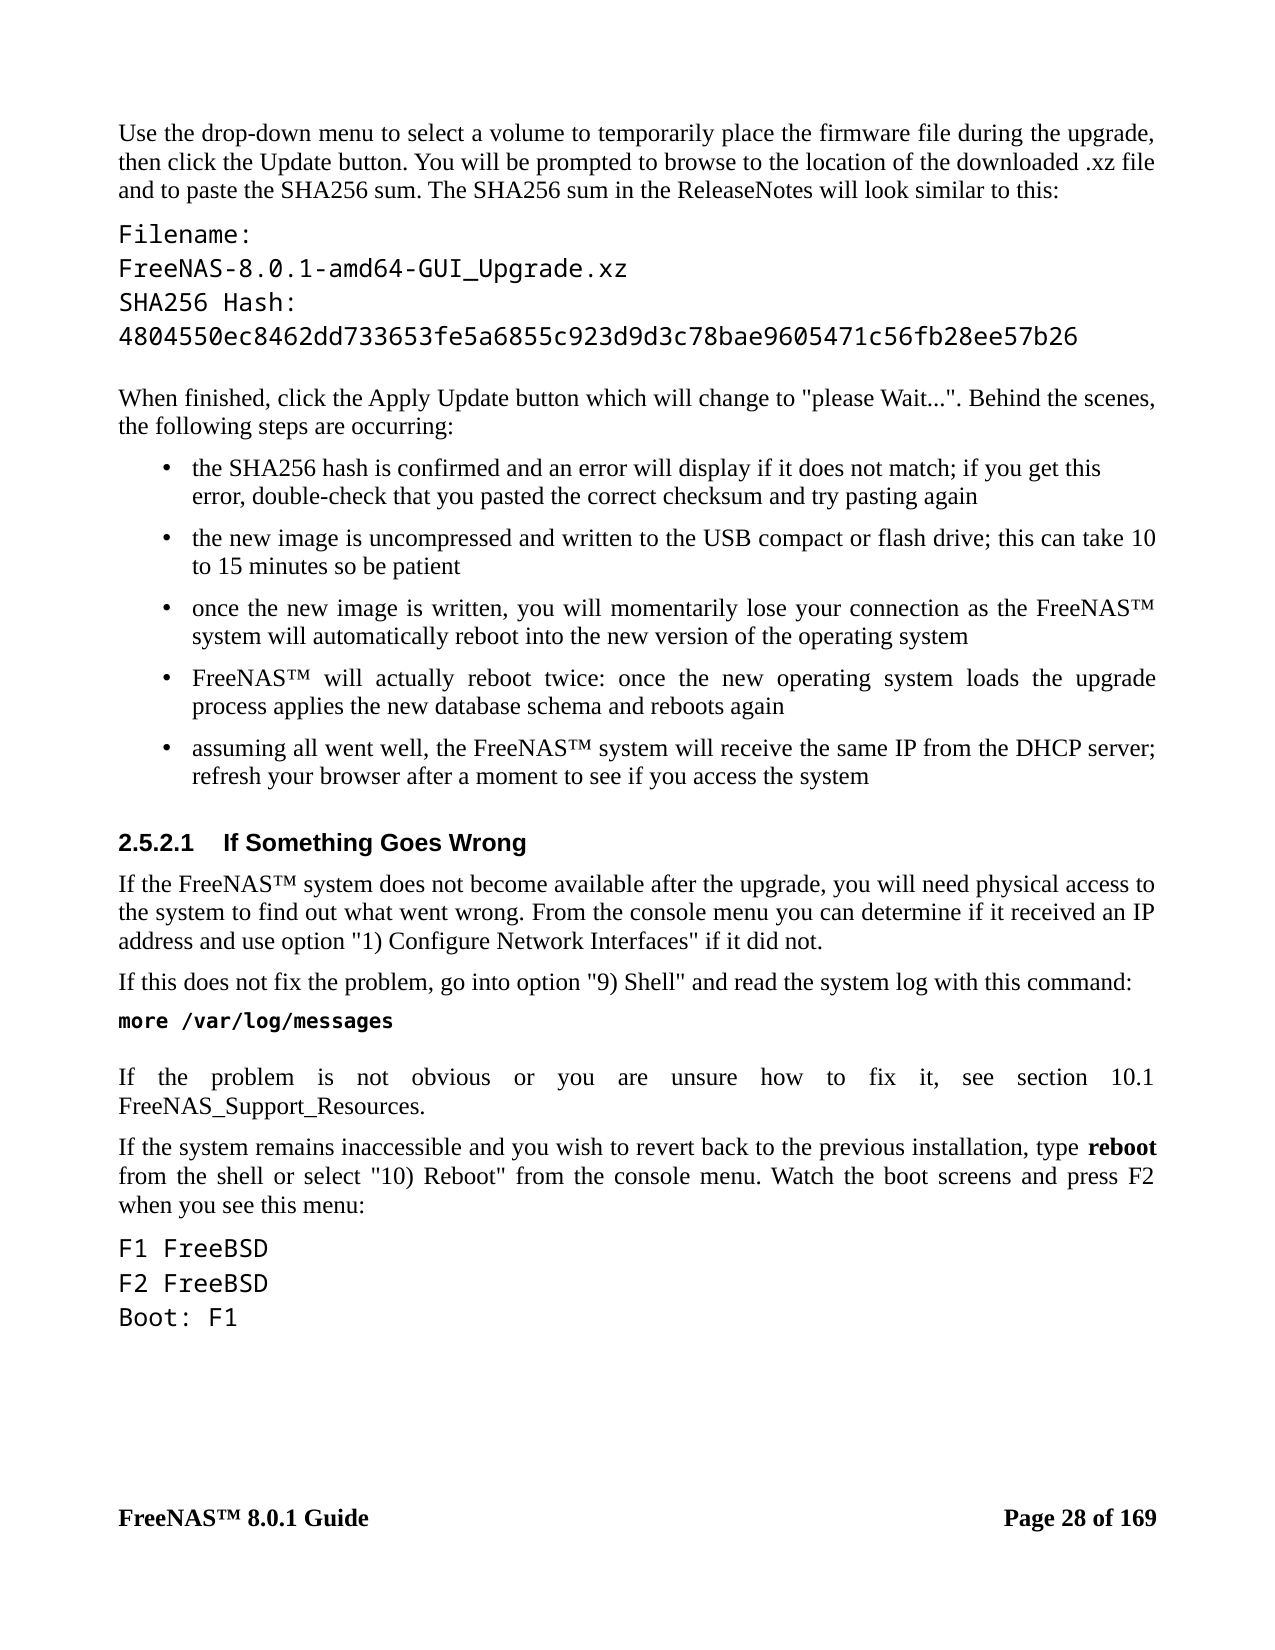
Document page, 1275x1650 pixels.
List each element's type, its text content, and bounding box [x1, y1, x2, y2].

list assuming all went well, the FreeNAS™ system will receive the same IP from the DHCP server; refresh your browser after a moment to see if you access the system [162, 733, 1157, 790]
text Filename: [118, 217, 1157, 251]
list FreeNAS™ will actually reboot twice: once the new operating system loads the upgrade process applies the new database schema and reboots again [162, 663, 1157, 720]
text FreeNAS-8.0.1-amd64-GUI_Upgrade.xz [118, 251, 1157, 285]
text F1 FreeBSD [118, 1231, 1157, 1265]
text 4804550ec8462dd733653fe5a6855c923d9d3c78bae9605471c56fb28ee57b26 [118, 319, 1157, 353]
text F2 FreeBSD [118, 1265, 1157, 1299]
text Boot: F1 [118, 1299, 1157, 1333]
subtitle If Something Goes Wrong [118, 828, 1157, 856]
list the SHA256 hash is confirmed and an error will display if it does not match; if you get this error, double-check that you pasted the correct checksum and try pasting again [162, 453, 1157, 510]
text more /var/log/messages [118, 1009, 1157, 1033]
list once the new image is written, you will momentarily lose your connection as the FreeNAS™ system will automatically reboot into the new version of the operating system [162, 593, 1157, 650]
list the new image is uncompressed and written to the USB compact or flash drive; this can take 10 to 15 minutes so be patient [162, 523, 1157, 580]
text If the system remains inaccessible and you wish to revert back to the previous installation, type reboot from the shell or select "10) Reboot" from the console menu. Watch the boot screens and press F2 when you see this menu: [118, 1132, 1157, 1219]
text Use the drop-down menu to select a volume to temporarily place the firmware file during the upgrade, then click the Update button. You will be prompted to browse to the location of the downloaded .xz file and to paste the SHA256 sum. The SHA256 sum in the ReleaseNotes will look similar to this: [118, 118, 1157, 204]
text If the problem is not obvious or you are unsure how to fix it, see section 10.1 FreeNAS_Support_Resources. [118, 1062, 1157, 1120]
text SHA256 Hash: [118, 285, 1157, 319]
text When finished, click the Apply Update button which will change to "please Wait...". Behind the scenes, the following steps are occurring: [118, 383, 1157, 440]
text If this does not fix the problem, go into option "9) Shell" and read the system log with this command: [118, 967, 1157, 996]
text If the FreeNAS™ system does not become available after the upgrade, you will need physical access to the system to find out what went wrong. From the console menu you can determine if it received an IP address and use option "1) Configure Network Interfaces" if it did not. [118, 869, 1157, 955]
